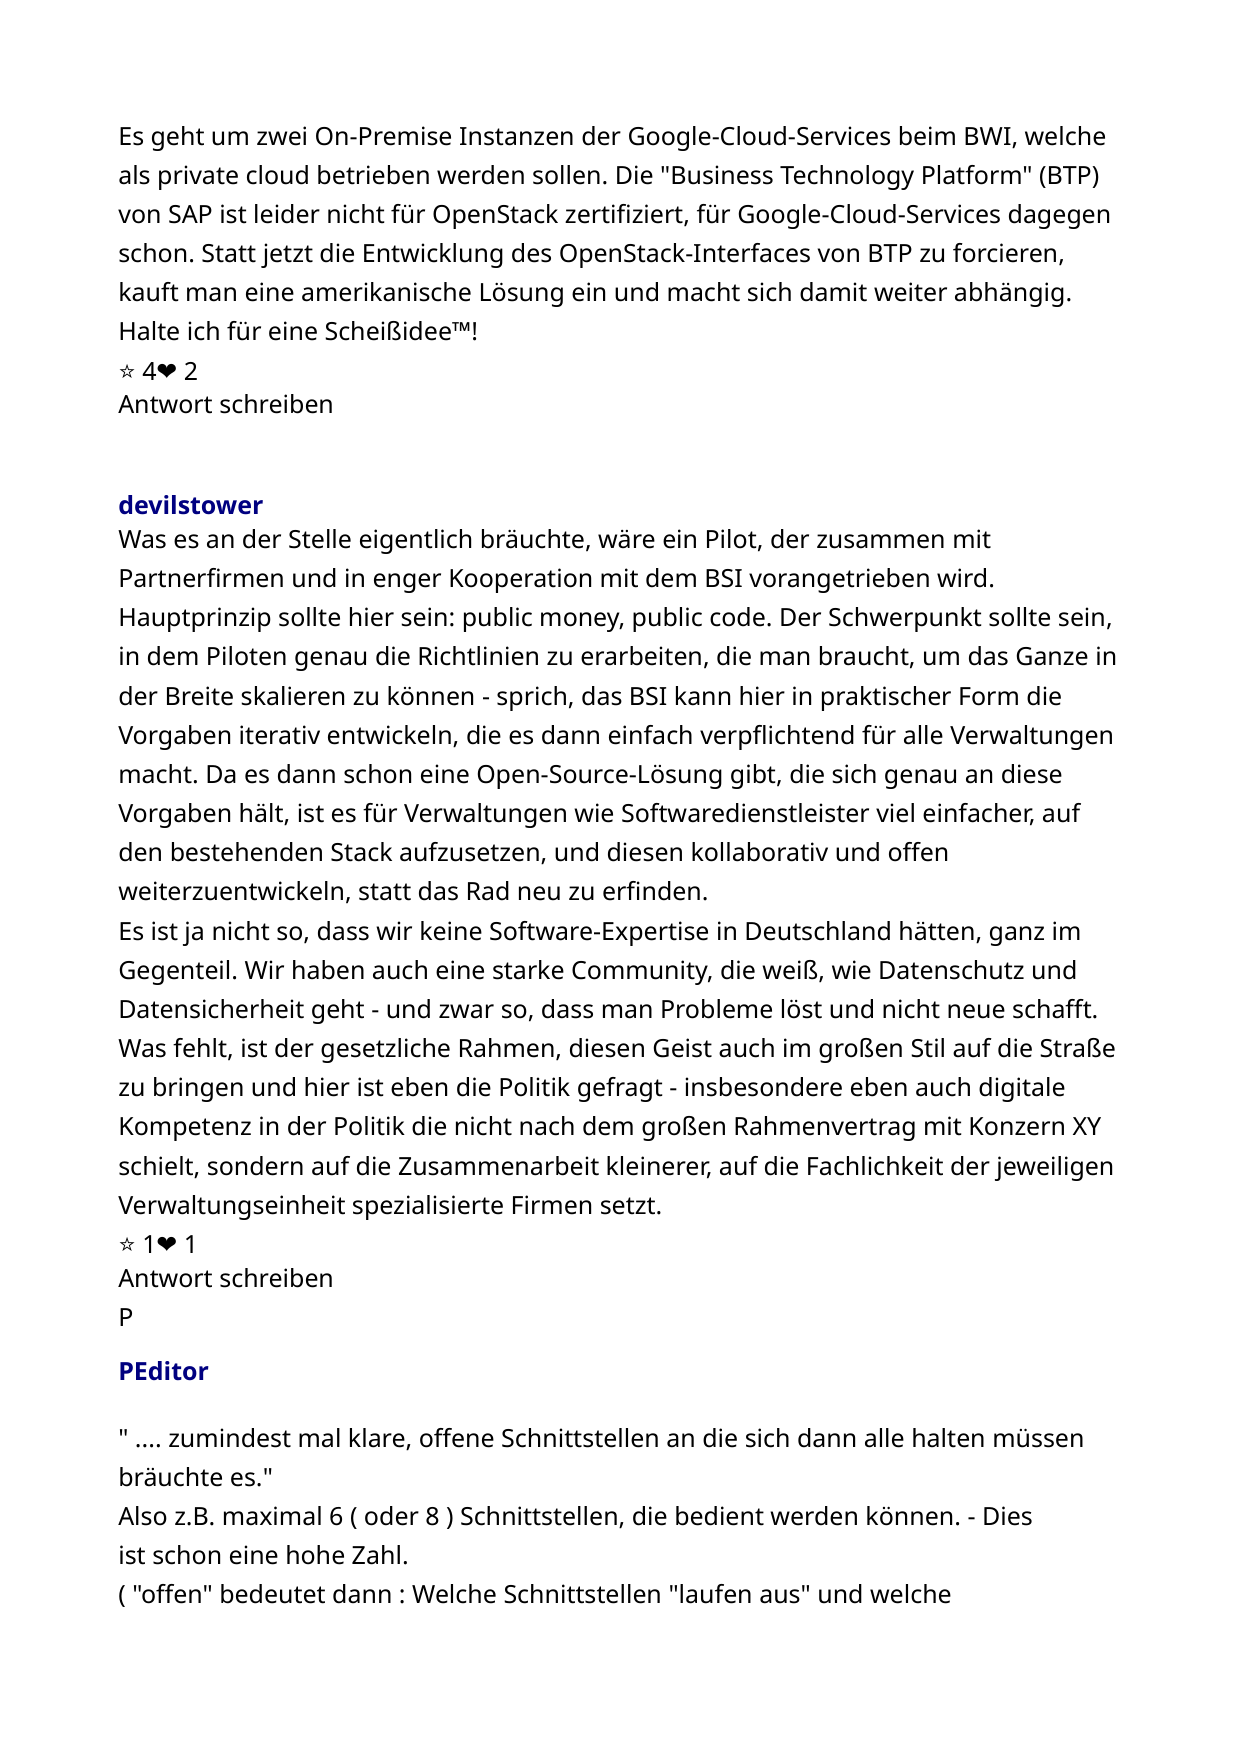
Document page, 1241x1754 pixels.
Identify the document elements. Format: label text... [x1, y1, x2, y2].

text Antwort schreiben [118, 1261, 1122, 1294]
text Antwort schreiben [118, 387, 1122, 421]
text ( "offen" bedeutet dann : Welche Schnittstellen "laufen aus" und welche [118, 1577, 1122, 1611]
subtitle devilstower [118, 487, 1122, 521]
text " .... zumindest mal klare, offene Schnittstellen an die sich dann alle halten müssen bräuchte es." [118, 1421, 1122, 1494]
text Es geht um zwei On-Premise Instanzen der Google-Cloud-Services beim BWI, welche als private cloud betrieben werden sollen. Die "Business Technology Platform" (BTP) von SAP ist leider nicht für OpenStack zertifiziert, für Google-Cloud-Services dagegen schon. Statt jetzt die Entwicklung des OpenStack-Interfaces von BTP zu forcieren, kauft man eine amerikanische Lösung ein und macht sich damit weiter abhängig. Halte ich für eine Scheißidee™! [118, 118, 1122, 348]
text ist schon eine hohe Zahl. [118, 1538, 1122, 1572]
subtitle PEditor [118, 1353, 1122, 1387]
text ⭐️ 4❤️ 2 [118, 353, 1122, 387]
text Was es an der Stelle eigentlich bräuchte, wäre ein Pilot, der zusammen mit Partnerfirmen und in enger Kooperation mit dem BSI vorangetrieben wird. Hauptprinzip sollte hier sein: public money, public code. Der Schwerpunkt sollte sein, in dem Piloten genau die Richtlinien zu erarbeiten, die man braucht, um das Ganze in der Breite skalieren zu können - sprich, das BSI kann hier in praktischer Form die Vorgaben iterativ entwickeln, die es dann einfach verpflichtend für alle Verwaltungen macht. Da es dann schon eine Open-Source-Lösung gibt, die sich genau an diese Vorgaben hält, ist es für Verwaltungen wie Softwaredienstleister viel einfacher, auf den bestehenden Stack aufzusetzen, und diesen kollaborativ und offen weiterzuentwickeln, statt das Rad neu zu erfinden. Es ist ja nicht so, dass wir keine Software-Expertise in Deutschland hätten, ganz im Gegenteil. Wir haben auch eine starke Community, die weiß, wie Datenschutz und Datensicherheit geht - und zwar so, dass man Probleme löst und nicht neue schafft. Was fehlt, ist der gesetzliche Rahmen, diesen Geist auch im großen Stil auf die Straße zu bringen und hier ist eben die Politik gefragt - insbesondere eben auch digitale Kompetenz in der Politik die nicht nach dem großen Rahmenvertrag mit Konzern XY schielt, sondern auf die Zusammenarbeit kleinerer, auf die Fachlichkeit der jeweiligen Verwaltungseinheit spezialisierte Firmen setzt. [118, 521, 1122, 1221]
text ⭐️ 1❤️ 1 [118, 1226, 1122, 1261]
text P [118, 1300, 1122, 1334]
text Also z.B. maximal 6 ( oder 8 ) Schnittstellen, die bedient werden können. - Dies [118, 1499, 1122, 1533]
